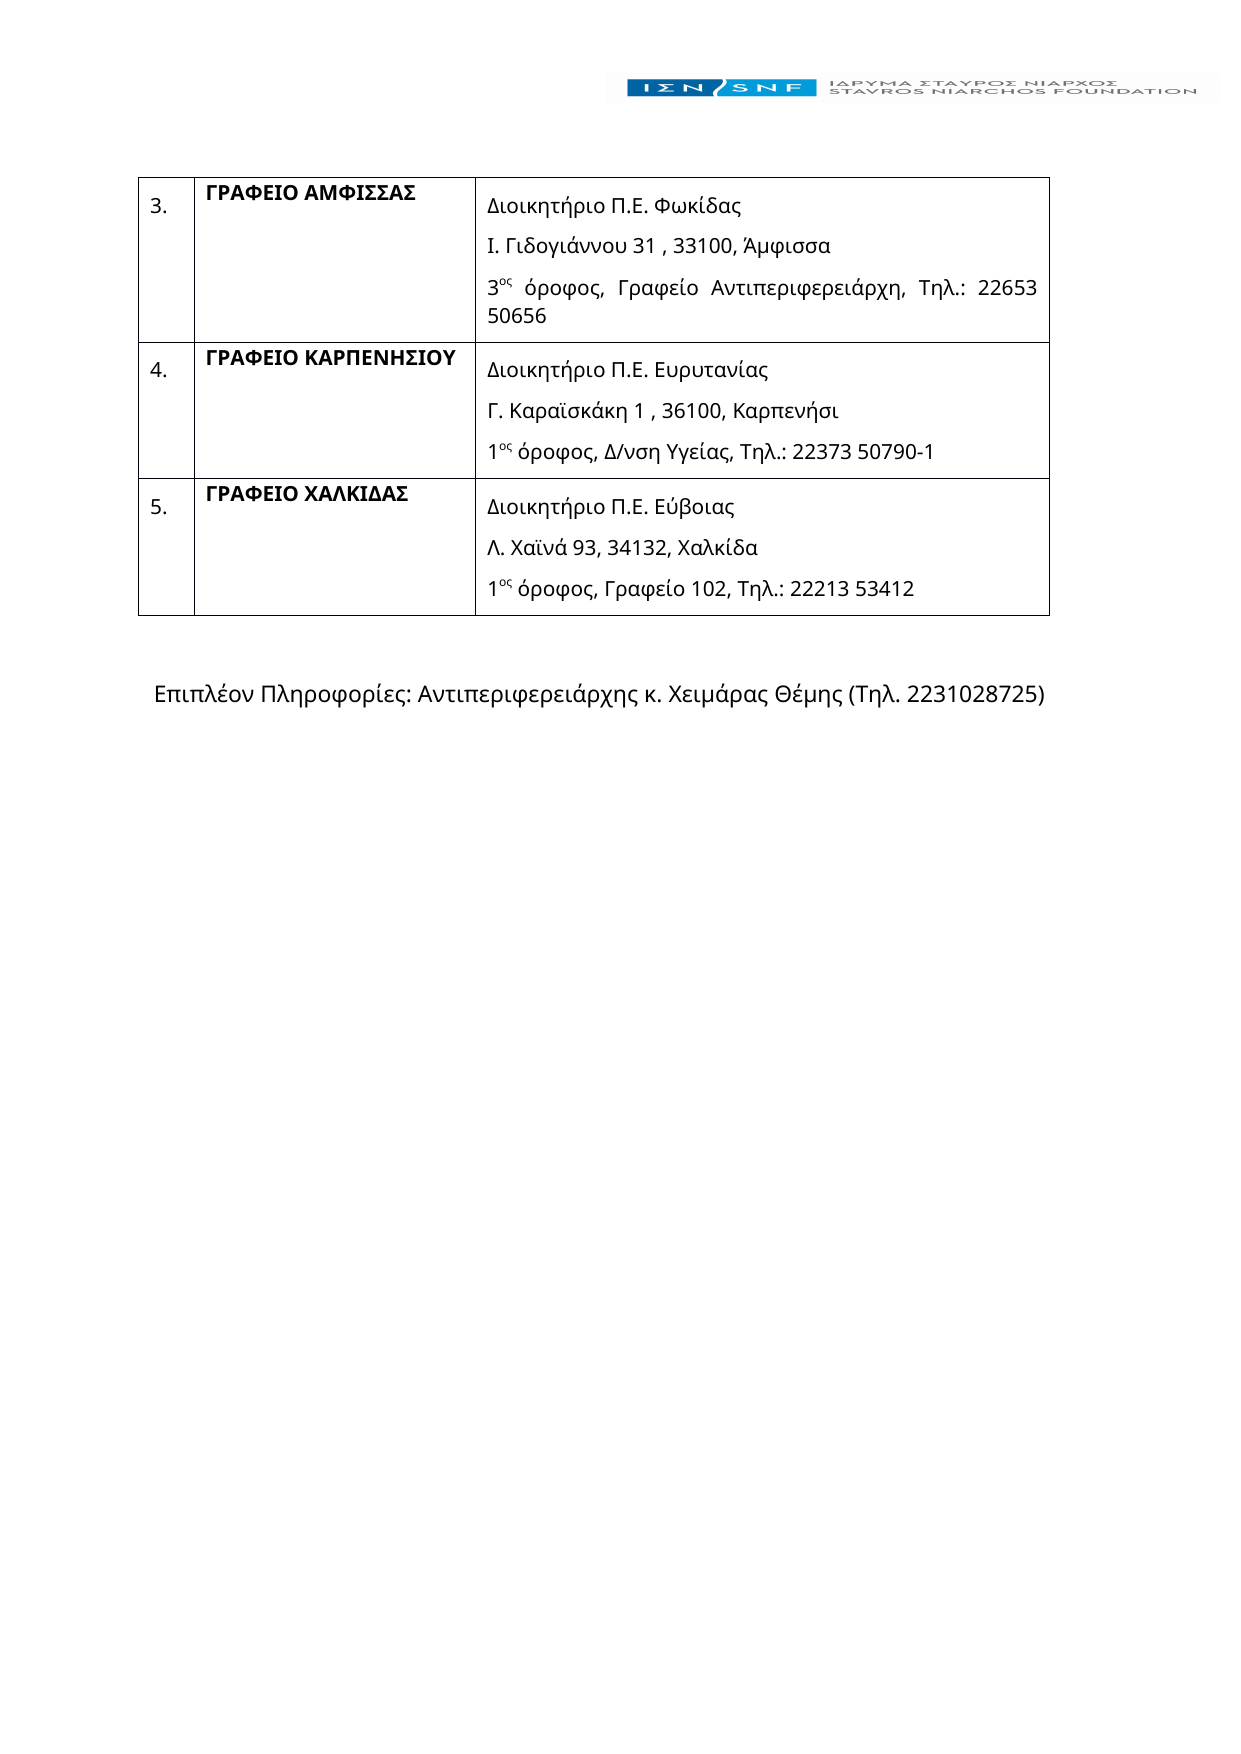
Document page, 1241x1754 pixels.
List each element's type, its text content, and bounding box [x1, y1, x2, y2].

text Επιπλέον Πληροφορίες: Αντιπεριφερειάρχης κ. Χειμάρας Θέμης (Τηλ. 2231028725) [153, 678, 1122, 709]
table_cell ΓΡΑΦΕΙΟ ΚΑΡΠΕΝΗΣΙΟΥ [195, 343, 475, 478]
table_cell Διοικητήριο Π.Ε. Ευρυτανίας Γ. Καραϊσκάκη 1 , 36100, Καρπενήσι 1ος όροφος, Δ/νση Υγείας, Τηλ.: 22373 50790-1 [476, 343, 1049, 478]
table_cell 3. [139, 178, 194, 342]
table_cell 4. [139, 343, 194, 478]
table_cell ΓΡΑΦΕΙΟ ΧΑΛΚΙΔΑΣ [195, 479, 475, 615]
table_cell Διοικητήριο Π.Ε. Εύβοιας Λ. Χαϊνά 93, 34132, Χαλκίδα 1ος όροφος, Γραφείο 102, Τηλ.: 22213 53412 [476, 479, 1049, 615]
picture [605, 73, 1222, 103]
table_cell Διοικητήριο Π.Ε. Φωκίδας Ι. Γιδογιάννου 31 , 33100, Άμφισσα 3ος όροφος, Γραφείο Αντιπεριφερειάρχη, Τηλ.: 22653 50656 [476, 178, 1049, 342]
table_cell 5. [139, 479, 194, 615]
table_cell ΓΡΑΦΕΙΟ ΑΜΦΙΣΣΑΣ [195, 178, 475, 342]
